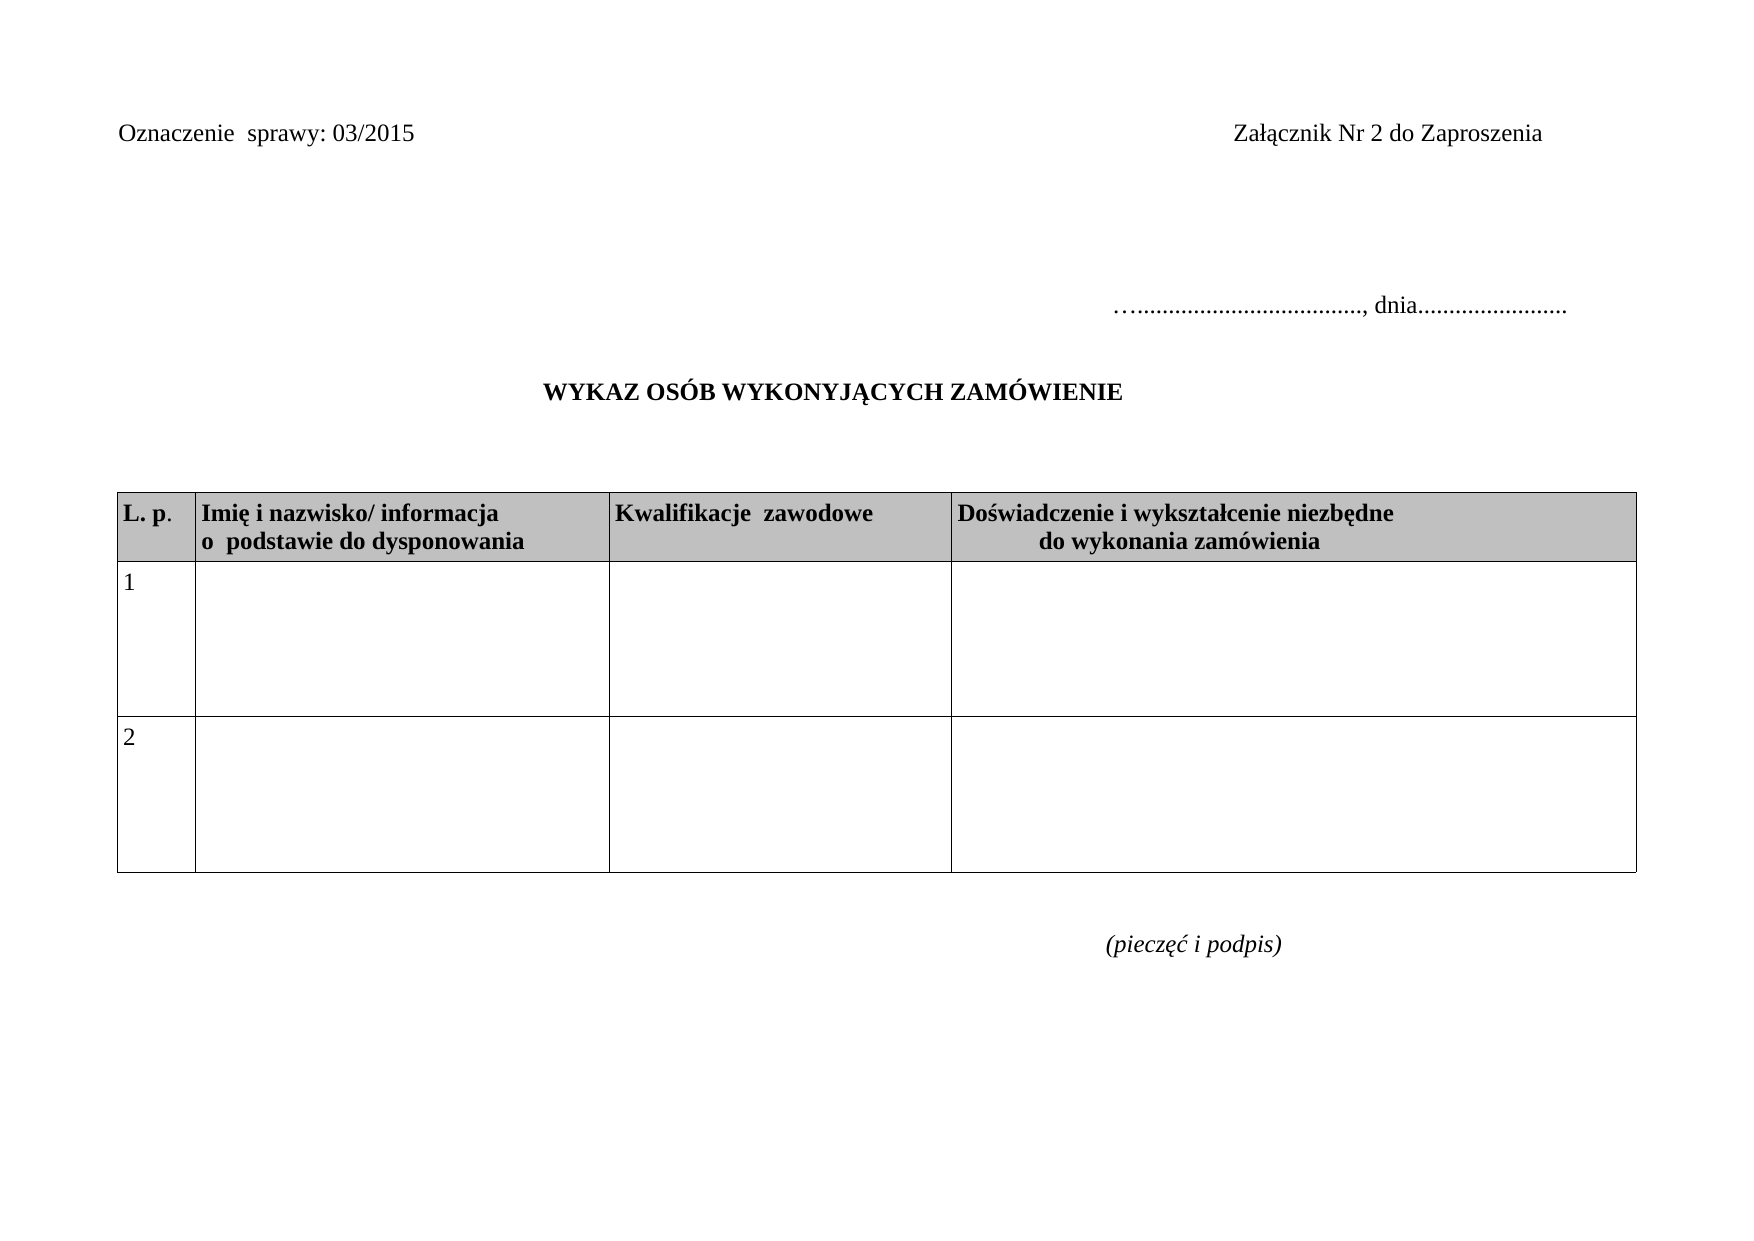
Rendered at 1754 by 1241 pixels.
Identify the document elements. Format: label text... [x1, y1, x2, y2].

table_header L. p. [118, 493, 195, 561]
text Oznaczenie sprawy: 03/2015 Załącznik Nr 2 do Zaproszenia [118, 118, 1636, 147]
table_cell [196, 717, 609, 872]
table_cell 1 [118, 562, 195, 716]
table_cell [610, 717, 951, 872]
table_cell 2 [118, 717, 195, 872]
table_header Doświadczenie i wykształcenie niezbędne do wykonania zamówienia [952, 493, 1636, 561]
text (pieczęć i podpis) [118, 929, 1636, 958]
table_header Kwalifikacje zawodowe [610, 493, 951, 561]
table_cell [952, 717, 1636, 872]
table_cell [196, 562, 609, 716]
table_cell [952, 562, 1636, 716]
text WYKAZ OSÓB WYKONYJĄCYCH ZAMÓWIENIE [118, 377, 1636, 406]
text …...................................., dnia........................ [118, 291, 1636, 319]
table_header Imię i nazwisko/ informacja o podstawie do dysponowania [196, 493, 609, 561]
table_cell [610, 562, 951, 716]
